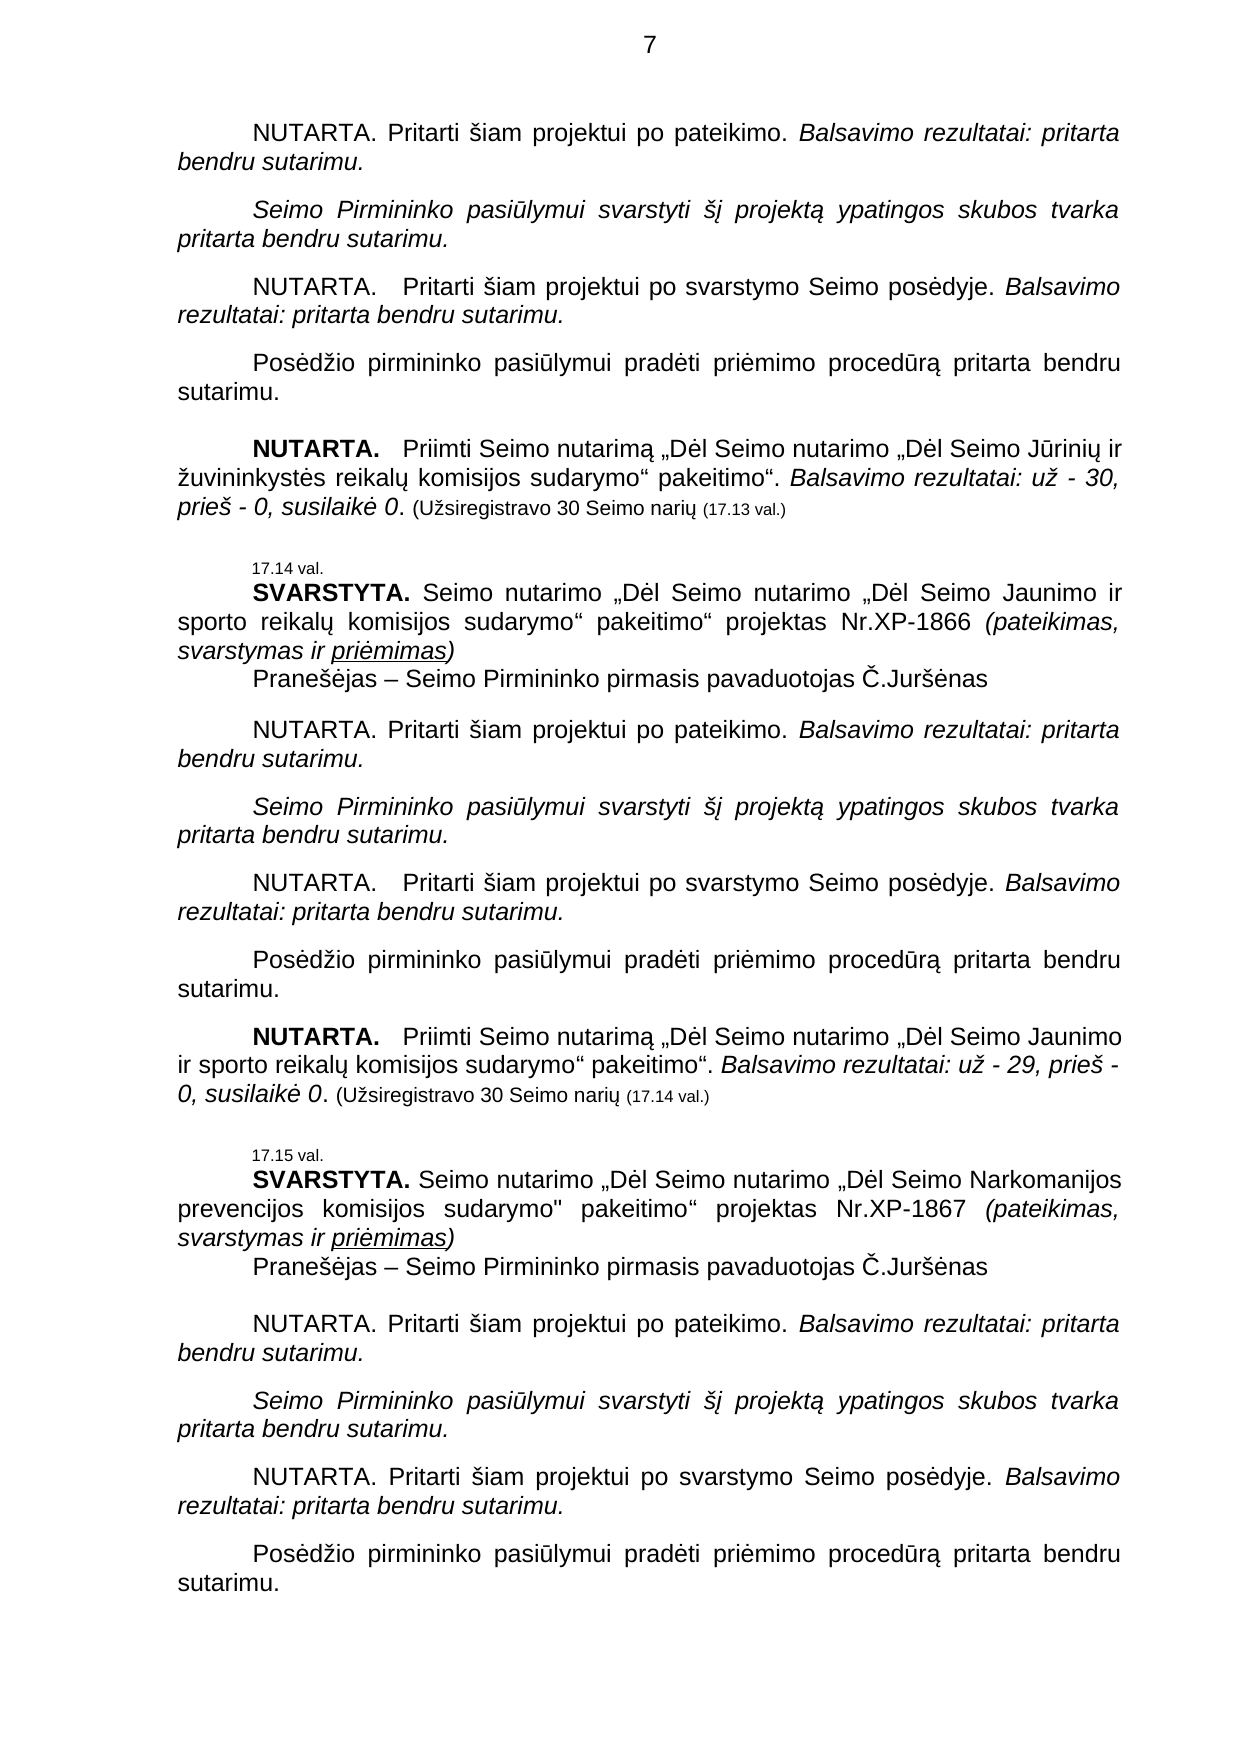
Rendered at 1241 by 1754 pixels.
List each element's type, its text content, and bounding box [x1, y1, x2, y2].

text Posėdžio pirmininko pasiūlymui pradėti priėmimo procedūrą pritarta bendru sutarimu. [177, 1539, 1122, 1597]
text NUTARTA. Pritarti šiam projektui po svarstymo Seimo posėdyje. Balsavimo rezultatai: pritarta bendru sutarimu. [177, 1462, 1122, 1520]
text NUTARTA. Pritarti šiam projektui po svarstymo Seimo posėdyje. Balsavimo rezultatai: pritarta bendru sutarimu. [177, 271, 1122, 329]
text Seimo Pirmininko pasiūlymui svarstyti šį projektą ypatingos skubos tvarka pritarta bendru sutarimu. [177, 791, 1122, 849]
text NUTARTA. Pritarti šiam projektui po pateikimo. Balsavimo rezultatai: pritarta bendru sutarimu. [177, 1309, 1122, 1367]
text NUTARTA. Priimti Seimo nutarimą „Dėl Seimo nutarimo „Dėl Seimo Jaunimo ir sporto reikalų komisijos sudarymo“ pakeitimo“. Balsavimo rezultatai: už - 29, prieš - 0, susilaikė 0. (Užsiregistravo 30 Seimo narių (17.14 val.) [177, 1021, 1122, 1108]
text Pranešėjas – Seimo Pirmininko pirmasis pavaduotojas Č.Juršėnas [177, 1252, 1122, 1280]
text NUTARTA. Pritarti šiam projektui po pateikimo. Balsavimo rezultatai: pritarta bendru sutarimu. [177, 118, 1122, 176]
text Posėdžio pirmininko pasiūlymui pradėti priėmimo procedūrą pritarta bendru sutarimu. [177, 945, 1122, 1002]
text Seimo Pirmininko pasiūlymui svarstyti šį projektą ypatingos skubos tvarka pritarta bendru sutarimu. [177, 1386, 1122, 1443]
text 17.15 val. [177, 1146, 1122, 1165]
text NUTARTA. Priimti Seimo nutarimą „Dėl Seimo nutarimo „Dėl Seimo Jūrinių ir žuvininkystės reikalų komisijos sudarymo“ pakeitimo“. Balsavimo rezultatai: už - 30, prieš - 0, susilaikė 0. (Užsiregistravo 30 Seimo narių (17.13 val.) [177, 434, 1122, 521]
text SVARSTYTA. Seimo nutarimo „Dėl Seimo nutarimo „Dėl Seimo Jaunimo ir sporto reikalų komisijos sudarymo“ pakeitimo“ projektas Nr.XP-1866 (pateikimas, svarstymas ir priėmimas) [177, 578, 1122, 664]
text 17.14 val. [177, 559, 1122, 578]
text Seimo Pirmininko pasiūlymui svarstyti šį projektą ypatingos skubos tvarka pritarta bendru sutarimu. [177, 195, 1122, 252]
text Posėdžio pirmininko pasiūlymui pradėti priėmimo procedūrą pritarta bendru sutarimu. [177, 348, 1122, 406]
text SVARSTYTA. Seimo nutarimo „Dėl Seimo nutarimo „Dėl Seimo Narkomanijos prevencijos komisijos sudarymo" pakeitimo“ projektas Nr.XP-1867 (pateikimas, svarstymas ir priėmimas) [177, 1165, 1122, 1252]
text Pranešėjas – Seimo Pirmininko pirmasis pavaduotojas Č.Juršėnas [177, 664, 1122, 693]
text NUTARTA. Pritarti šiam projektui po svarstymo Seimo posėdyje. Balsavimo rezultatai: pritarta bendru sutarimu. [177, 868, 1122, 926]
text NUTARTA. Pritarti šiam projektui po pateikimo. Balsavimo rezultatai: pritarta bendru sutarimu. [177, 715, 1122, 772]
